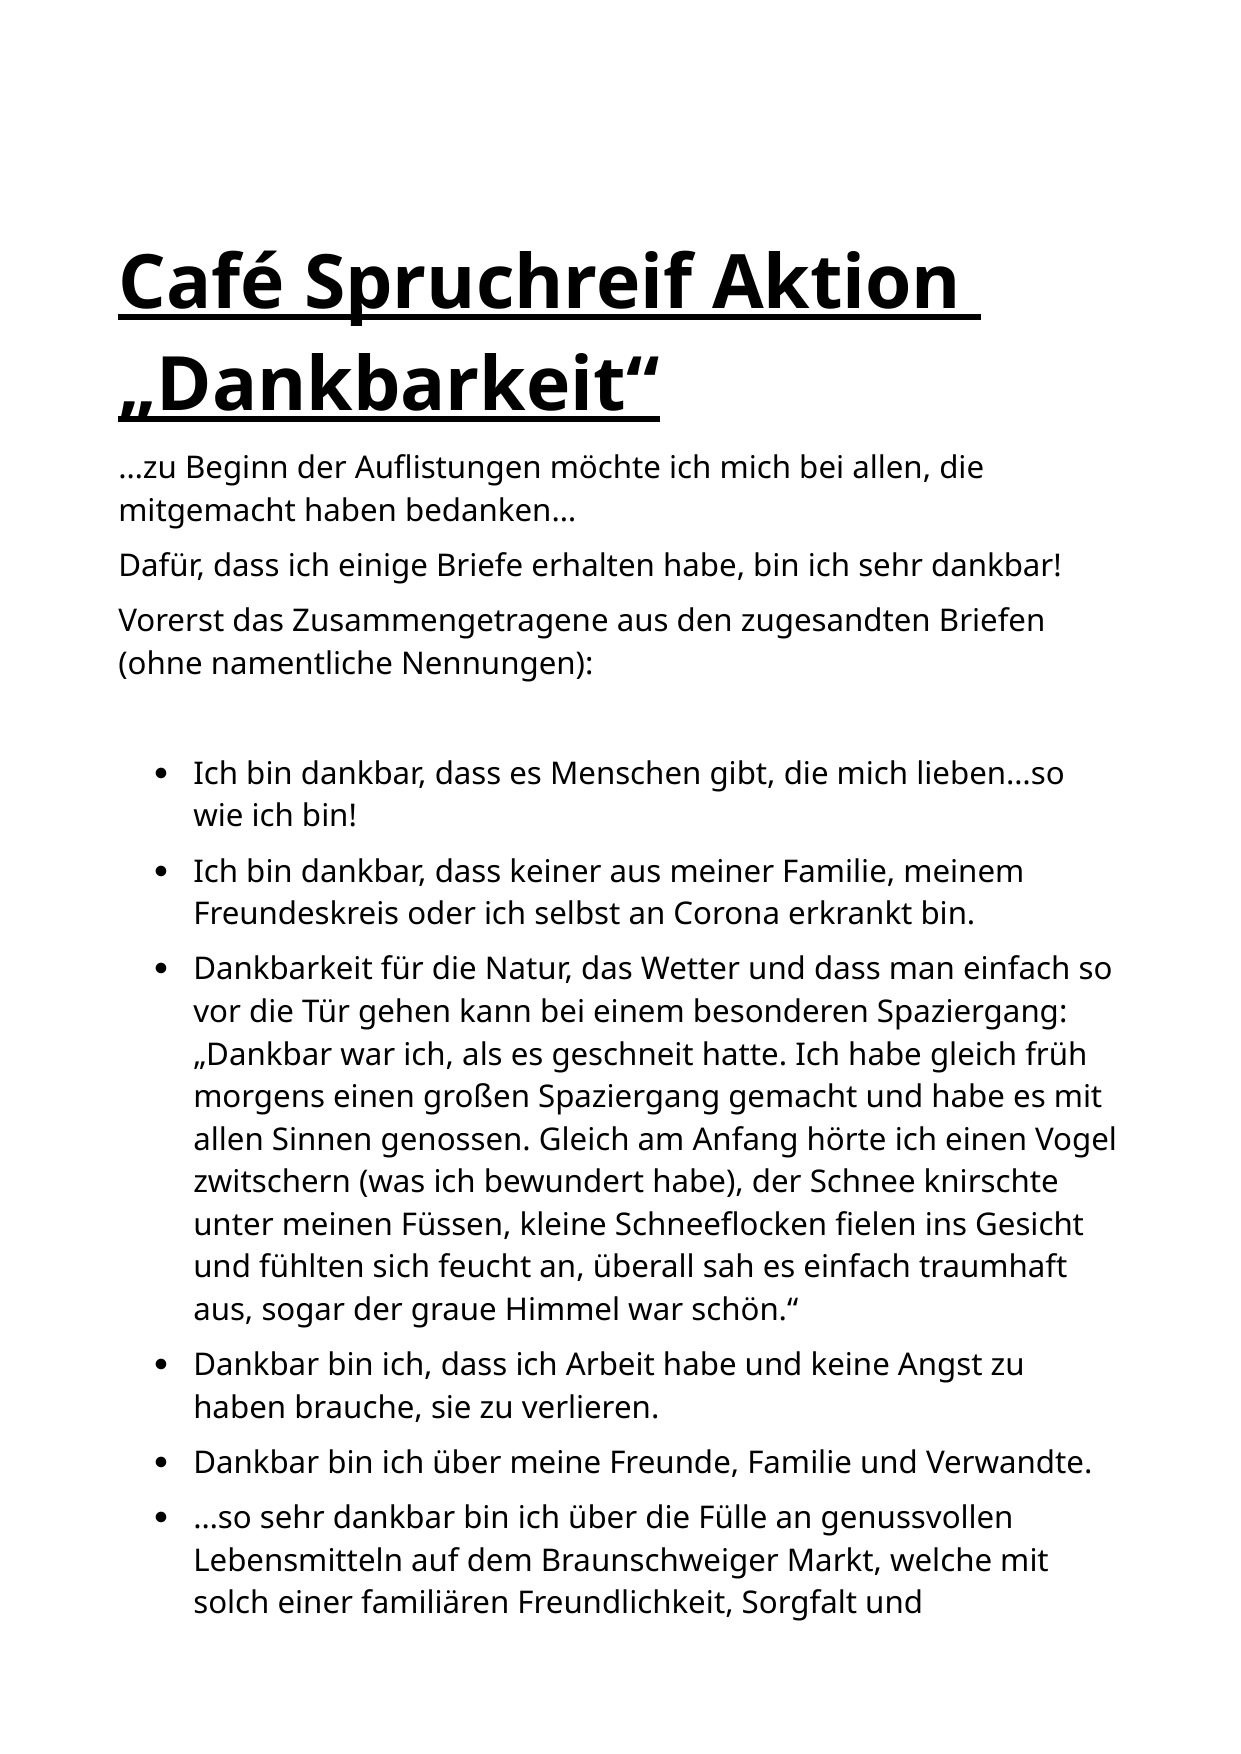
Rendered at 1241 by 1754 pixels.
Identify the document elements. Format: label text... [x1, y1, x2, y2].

text Dafür, dass ich einige Briefe erhalten habe, bin ich sehr dankbar! [118, 543, 1122, 586]
text Vorerst das Zusammengetragene aus den zugesandten Briefen (ohne namentliche Nennungen): [118, 598, 1122, 683]
text …zu Beginn der Auflistungen möchte ich mich bei allen, die mitgemacht haben bedanken… [118, 445, 1122, 530]
list Ich bin dankbar, dass es Menschen gibt, die mich lieben…so wie ich bin! [156, 751, 1122, 836]
list Dankbarkeit für die Natur, das Wetter und dass man einfach so vor die Tür gehen kann bei einem besonderen Spaziergang: „Dankbar war ich, als es geschneit hatte. Ich habe gleich früh morgens einen großen Spaziergang gemacht und habe es mit allen Sinnen genossen. Gleich am Anfang hörte ich einen Vogel zwitschern (was ich bewundert habe), der Schnee knirschte unter meinen Füssen, kleine Schneeflocken fielen ins Gesicht und fühlten sich feucht an, überall sah es einfach traumhaft aus, sogar der graue Himmel war schön.“ [156, 946, 1122, 1330]
list …so sehr dankbar bin ich über die Fülle an genussvollen Lebensmitteln auf dem Braunschweiger Markt, welche mit solch einer familiären Freundlichkeit, Sorgfalt und [156, 1495, 1122, 1623]
list Dankbar bin ich über meine Freunde, Familie und Verwandte. [156, 1440, 1122, 1482]
list Dankbar bin ich, dass ich Arbeit habe und keine Angst zu haben brauche, sie zu verlieren. [156, 1342, 1122, 1427]
list Ich bin dankbar, dass keiner aus meiner Familie, meinem Freundeskreis oder ich selbst an Corona erkrankt bin. [156, 848, 1122, 934]
text Café Spruchreif Aktion „Dankbarkeit“ [118, 228, 1122, 433]
